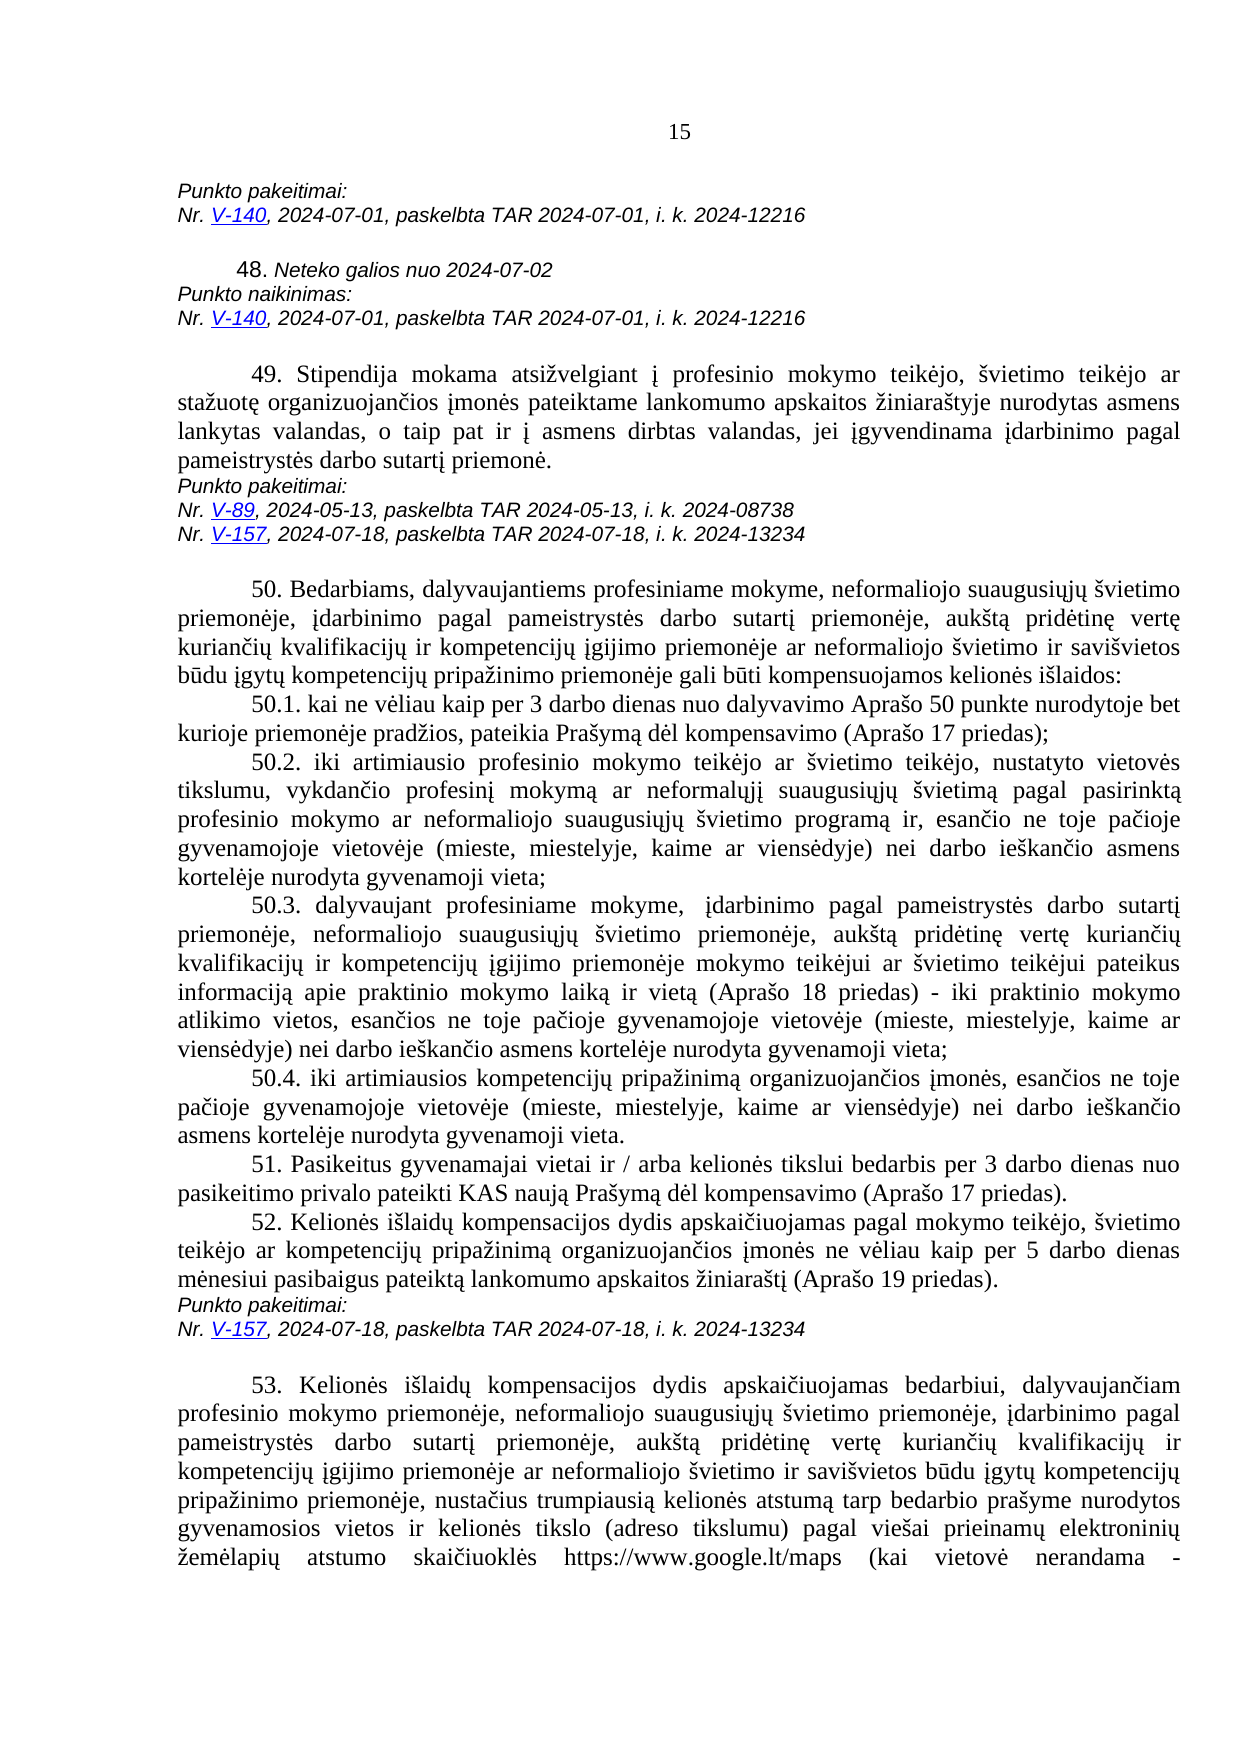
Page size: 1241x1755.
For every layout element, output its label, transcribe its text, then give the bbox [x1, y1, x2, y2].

text Punkto pakeitimai: [177, 474, 1181, 498]
text 50. Bedarbiams, dalyvaujantiems profesiniame mokyme, neformaliojo suaugusiųjų švietimo priemonėje, įdarbinimo pagal pameistrystės darbo sutartį priemonėje, aukštą pridėtinę vertę kuriančių kvalifikacijų ir kompetencijų įgijimo priemonėje ar neformaliojo švietimo ir savišvietos būdu įgytų kompetencijų pripažinimo priemonėje gali būti kompensuojamos kelionės išlaidos: [177, 574, 1181, 689]
text 53. Kelionės išlaidų kompensacijos dydis apskaičiuojamas bedarbiui, dalyvaujančiam profesinio mokymo priemonėje, neformaliojo suaugusiųjų švietimo priemonėje, įdarbinimo pagal pameistrystės darbo sutartį priemonėje, aukštą pridėtinę vertę kuriančių kvalifikacijų ir kompetencijų įgijimo priemonėje ar neformaliojo švietimo ir savišvietos būdu įgytų kompetencijų pripažinimo priemonėje, nustačius trumpiausią kelionės atstumą tarp bedarbio prašyme nurodytos gyvenamosios vietos ir kelionės tikslo (adreso tikslumu) pagal viešai prieinamų elektroninių žemėlapių atstumo skaičiuoklės https://www.google.lt/maps (kai vietovė nerandama [177, 1370, 1181, 1571]
text Punkto pakeitimai: [177, 1293, 1181, 1317]
text 50.4. iki artimiausios kompetencijų pripažinimą organizuojančios įmonės, esančios ne toje pačioje gyvenamojoje vietovėje (mieste, miestelyje, kaime ar viensėdyje) nei darbo ieškančio asmens kortelėje nurodyta gyvenamoji vieta. [177, 1063, 1181, 1149]
text 49. Stipendija mokama atsižvelgiant į profesinio mokymo teikėjo, švietimo teikėjo ar stažuotę organizuojančios įmonės pateiktame lankomumo apskaitos žiniaraštyje nurodytas asmens lankytas valandas, o taip pat ir į asmens dirbtas valandas, jei įgyvendinama įdarbinimo pagal pameistrystės darbo sutartį priemonė. [177, 359, 1181, 474]
text 52. Kelionės išlaidų kompensacijos dydis apskaičiuojamas pagal mokymo teikėjo, švietimo teikėjo ar kompetencijų pripažinimą organizuojančios įmonės ne vėliau kaip per 5 darbo dienas mėnesiui pasibaigus pateiktą lankomumo apskaitos žiniaraštį (Aprašo 19 priedas). [177, 1207, 1181, 1293]
text 48. Neteko galios nuo 2024-07-02 [177, 256, 1181, 282]
text Nr. V-140, 2024-07-01, paskelbta TAR 2024-07-01, i. k. 2024-12216 [177, 203, 1181, 227]
text 50.1. kai ne vėliau kaip per 3 darbo dienas nuo dalyvavimo Aprašo 50 punkte nurodytoje bet kurioje priemonėje pradžios, pateikia Prašymą dėl kompensavimo (Aprašo 17 priedas); [177, 689, 1181, 747]
text 50.2. iki artimiausio profesinio mokymo teikėjo ar švietimo teikėjo, nustatyto vietovės tikslumu, vykdančio profesinį mokymą ar neformalųjį suaugusiųjų švietimą pagal pasirinktą profesinio mokymo ar neformaliojo suaugusiųjų švietimo programą ir, esančio ne toje pačioje gyvenamojoje vietovėje (mieste, miestelyje, kaime ar viensėdyje) nei darbo ieškančio asmens kortelėje nurodyta gyvenamoji vieta; [177, 747, 1181, 891]
text 51. Pasikeitus gyvenamajai vietai ir / arba kelionės tikslui bedarbis per 3 darbo dienas nuo pasikeitimo privalo pateikti KAS naują Prašymą dėl kompensavimo (Aprašo 17 priedas). [177, 1149, 1181, 1207]
text Nr. V-89, 2024-05-13, paskelbta TAR 2024-05-13, i. k. 2024-08738 [177, 498, 1181, 522]
text 50.3. dalyvaujant profesiniame mokyme, įdarbinimo pagal pameistrystės darbo sutartį priemonėje, neformaliojo suaugusiųjų švietimo priemonėje, aukštą pridėtinę vertę kuriančių kvalifikacijų ir kompetencijų įgijimo priemonėje mokymo teikėjui ar švietimo teikėjui pateikus informaciją apie praktinio mokymo laiką ir vietą (Aprašo 18 priedas) - iki praktinio mokymo atlikimo vietos, esančios ne toje pačioje gyvenamojoje vietovėje (mieste, miestelyje, kaime ar viensėdyje) nei darbo ieškančio asmens kortelėje nurodyta gyvenamoji vieta; [177, 891, 1181, 1063]
text Punkto naikinimas: [177, 282, 1181, 306]
text Nr. V-140, 2024-07-01, paskelbta TAR 2024-07-01, i. k. 2024-12216 [177, 306, 1181, 330]
text Nr. V-157, 2024-07-18, paskelbta TAR 2024-07-18, i. k. 2024-13234 [177, 1317, 1181, 1341]
text Nr. V-157, 2024-07-18, paskelbta TAR 2024-07-18, i. k. 2024-13234 [177, 522, 1181, 546]
text Punkto pakeitimai: [177, 179, 1181, 203]
